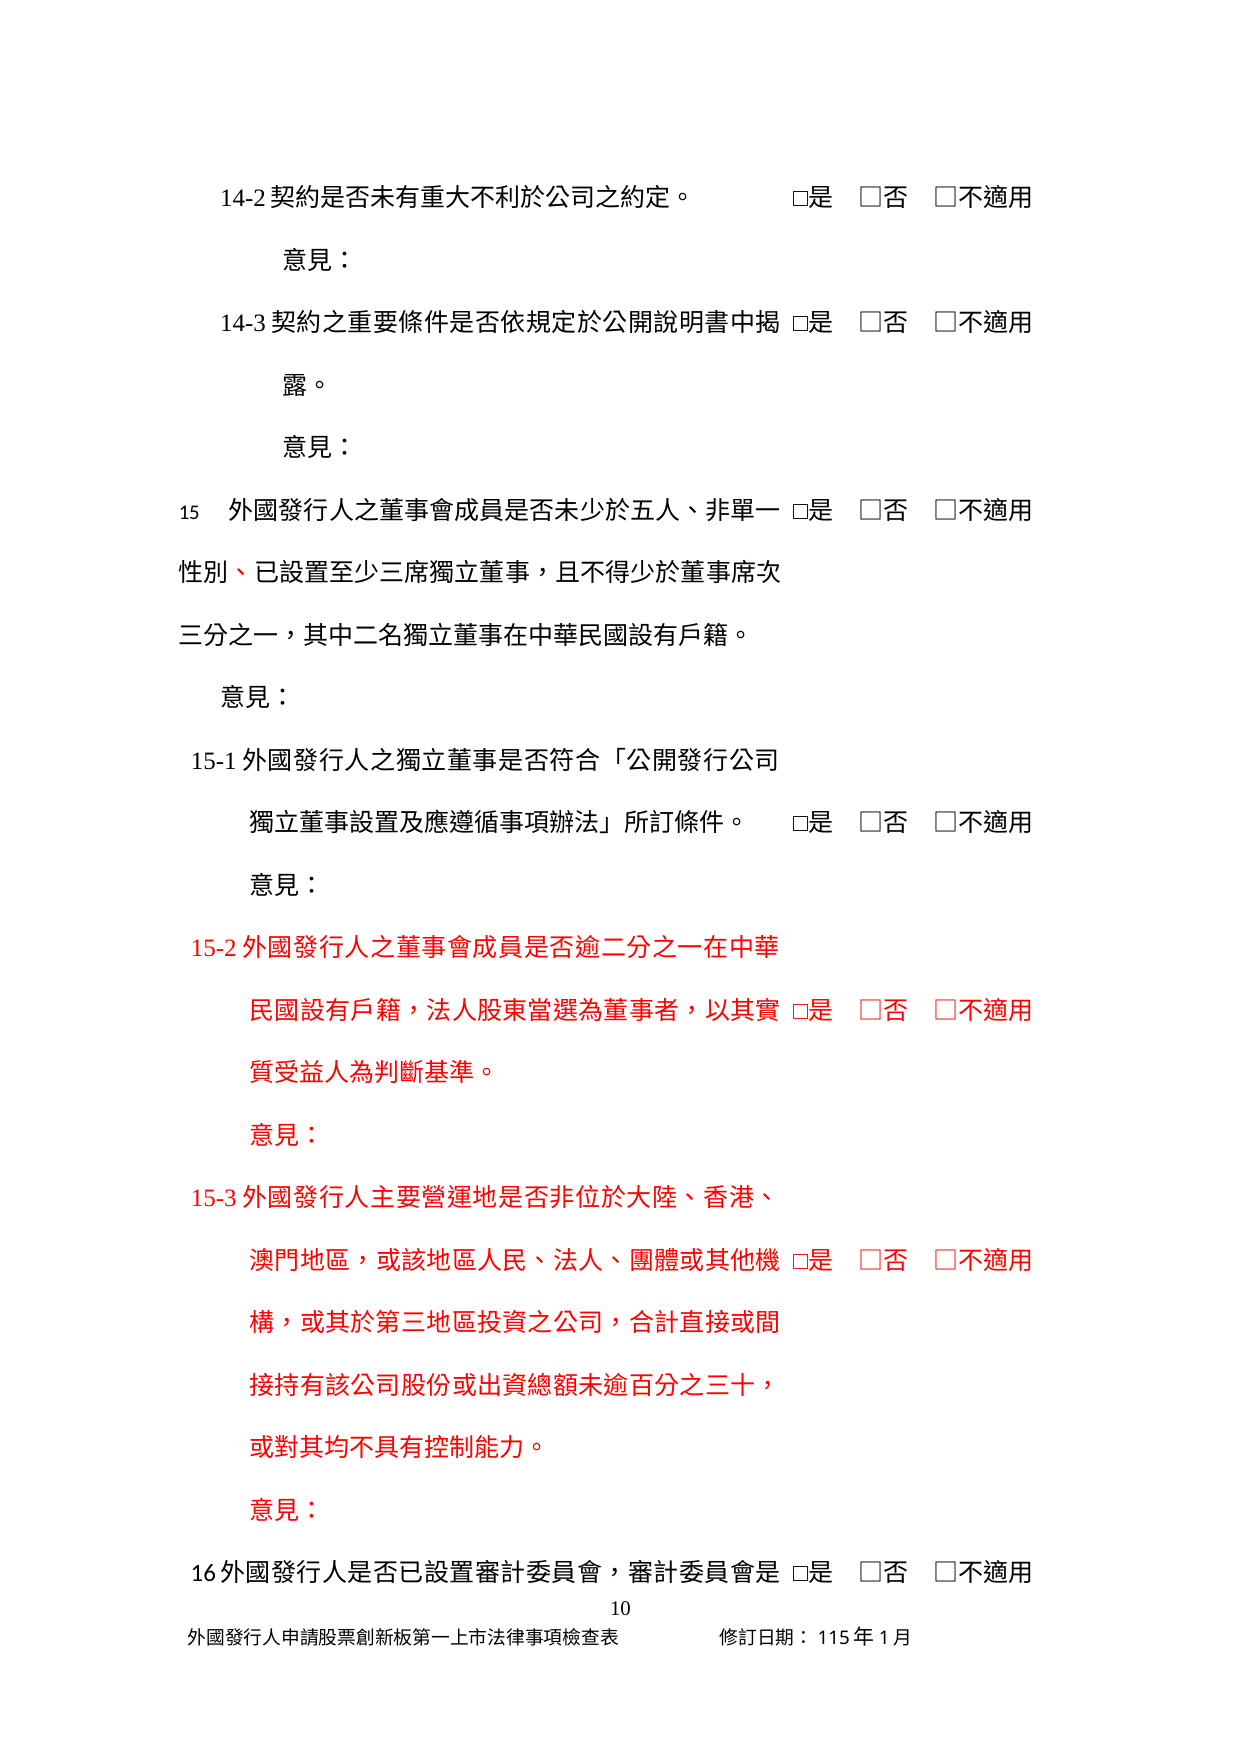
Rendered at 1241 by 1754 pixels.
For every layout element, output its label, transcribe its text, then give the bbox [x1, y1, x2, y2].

table_cell 外國發行人是否已設置審計委員會，審計委員會是 [176, 1529, 790, 1592]
table_cell □是 □否 □不適用 [790, 1529, 1073, 1592]
table_cell 14-2契約是否未有重大不利於公司之約定。 意見： 14-3契約之重要條件是否依規定於公開說明書中揭露。 意見： [176, 154, 790, 467]
table_cell □是 □否 □不適用 □是 □否 □不適用 [790, 154, 1073, 467]
table_cell □是 □否 □不適用 □是 □否 □不適用 □是 □否 □不適用 □是 □否 □不適用 [790, 467, 1073, 1529]
table_cell 外國發行人之董事會成員是否未少於五人、非單一性別、已設置至少三席獨立董事，且不得少於董事席次三分之一，其中二名獨立董事在中華民國設有戶籍。 意見： 15-1外國發行人之獨立董事是否符合「公開發行公司獨立董事設置及應遵循事項辦法」所訂條件。 意見： 15-2外國發行人之董事會成員是否逾二分之一在中華民國設有戶籍，法人股東當選為董事者，以其實質受益人為判斷基準。 意見： 15-3外國發行人主要營運地是否非位於大陸、香港、澳門地區，或該地區人民、法人、團體或其他機構，或其於第三地區投資之公司，合計直接或間接持有該公司股份或出資總額未逾百分之三十，或對其均不具有控制能力。 意見： [176, 467, 790, 1529]
